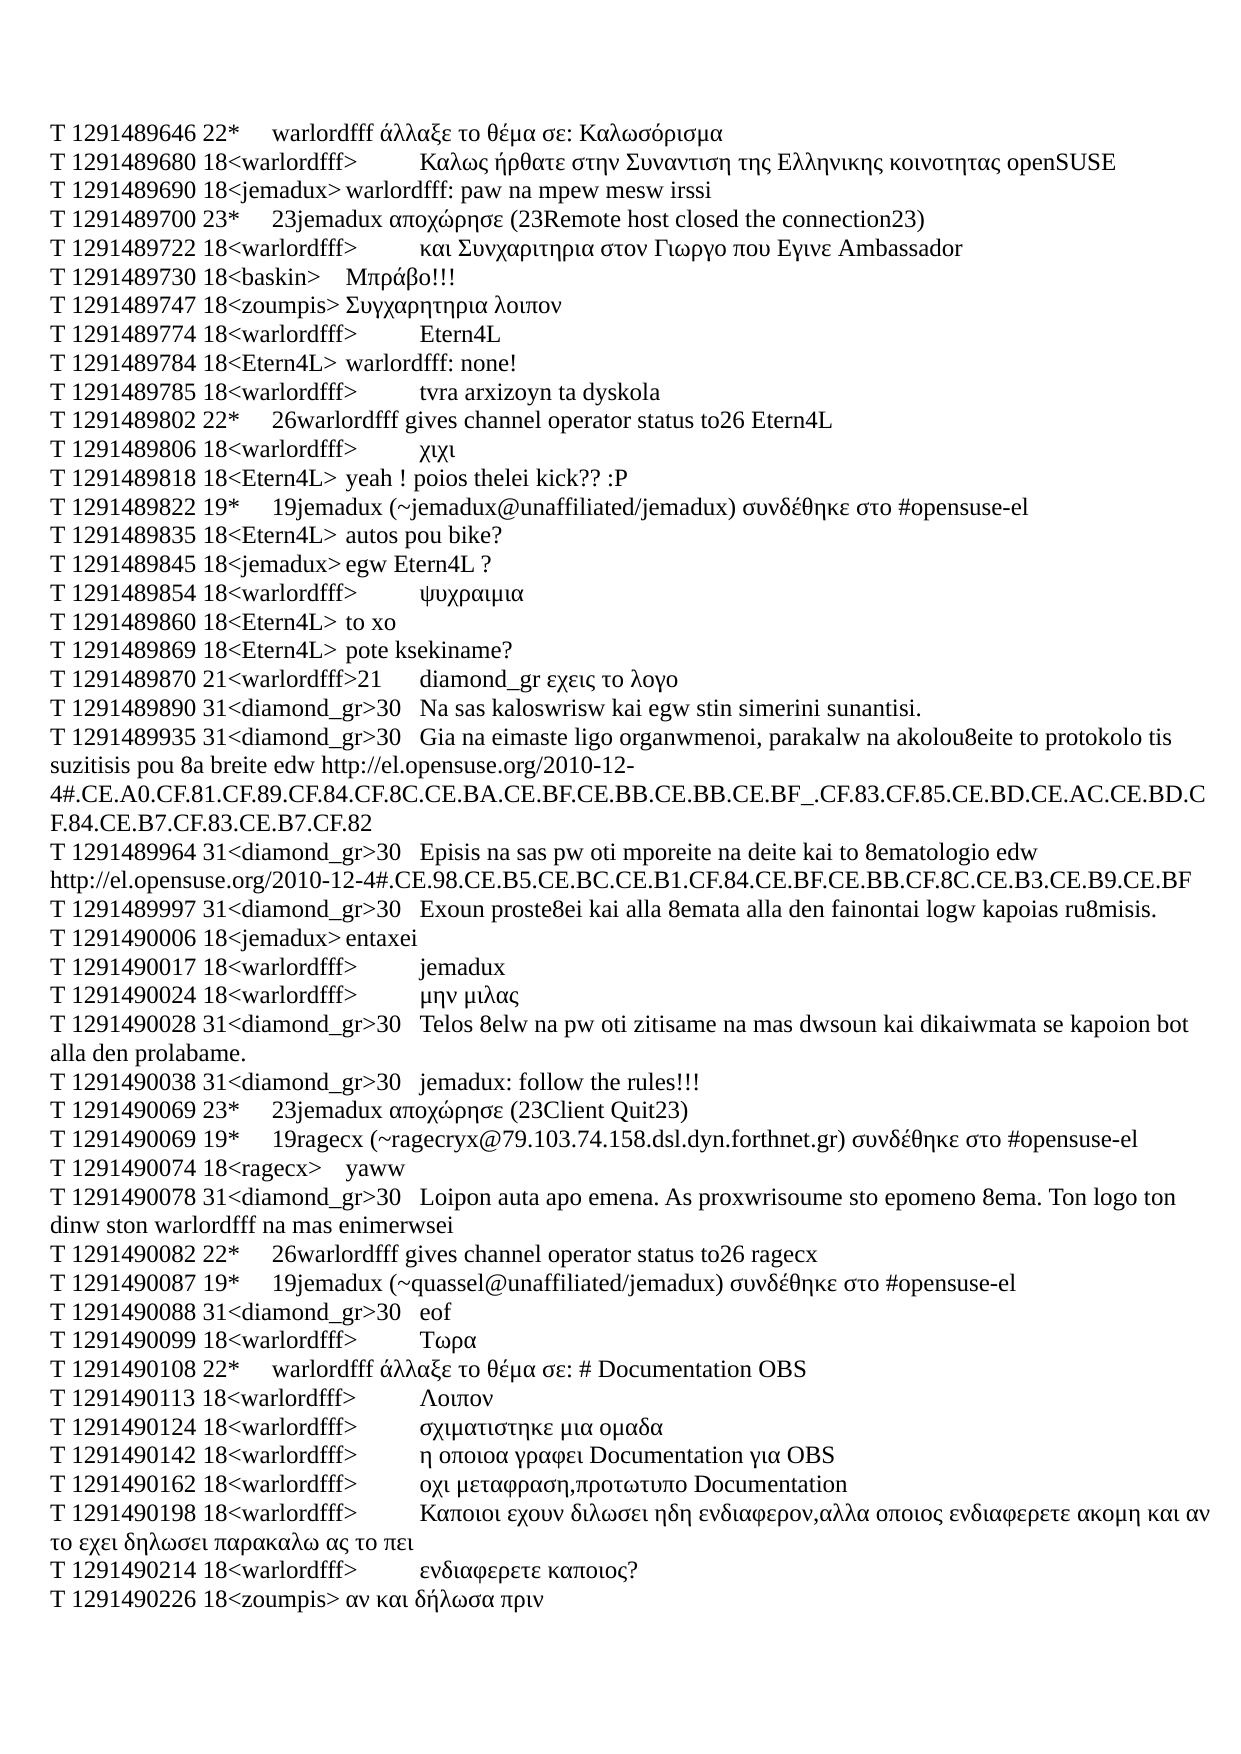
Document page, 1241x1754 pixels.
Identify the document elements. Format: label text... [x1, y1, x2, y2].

text T 1291490069 19* 19ragecx (~ragecryx@79.103.74.158.dsl.dyn.forthnet.gr) συνδέθηκε στο #opensuse-el [50, 1124, 1212, 1153]
text T 1291490099 18<warlordfff> Τωρα [50, 1326, 1212, 1354]
text T 1291489774 18<warlordfff> Etern4L [50, 319, 1212, 348]
text T 1291490088 31<diamond_gr>30 eof [50, 1297, 1212, 1326]
text T 1291489785 18<warlordfff> tvra arxizoyn ta dyskola [50, 377, 1212, 406]
text T 1291490074 18<ragecx> yaww [50, 1153, 1212, 1182]
text T 1291490024 18<warlordfff> μην μιλας [50, 981, 1212, 1009]
text T 1291489870 21<warlordfff>21 diamond_gr εχεις το λογο [50, 664, 1212, 693]
text T 1291489802 22* 26warlordfff gives channel operator status to26 Etern4L [50, 406, 1212, 434]
text T 1291489822 19* 19jemadux (~jemadux@unaffiliated/jemadux) συνδέθηκε στο #opensuse-el [50, 492, 1212, 521]
text T 1291489730 18<baskin> Μπράβο!!! [50, 262, 1212, 291]
text T 1291490142 18<warlordfff> η οποιοα γραφει Documentation για OBS [50, 1441, 1212, 1469]
text T 1291490078 31<diamond_gr>30 Loipon auta apo emena. As proxwrisoume sto epomeno 8ema. Ton logo ton dinw ston warlordfff na mas enimerwsei [50, 1182, 1212, 1239]
text T 1291489646 22* warlordfff άλλαξε το θέμα σε: Καλωσόρισμα [50, 118, 1212, 147]
text T 1291490082 22* 26warlordfff gives channel operator status to26 ragecx [50, 1239, 1212, 1268]
text T 1291489845 18<jemadux> egw Etern4L ? [50, 549, 1212, 578]
text T 1291489890 31<diamond_gr>30 Na sas kaloswrisw kai egw stin simerini sunantisi. [50, 693, 1212, 722]
text T 1291490028 31<diamond_gr>30 Telos 8elw na pw oti zitisame na mas dwsoun kai dikaiwmata se kapoion bot alla den prolabame. [50, 1009, 1212, 1067]
text T 1291489747 18<zoumpis> Συγχαρητηρια λοιπον [50, 291, 1212, 319]
text T 1291490069 23* 23jemadux αποχώρησε (23Client Quit23) [50, 1096, 1212, 1124]
text T 1291489680 18<warlordfff> Καλως ήρθατε στην Συναντιση της Ελληνικης κοινοτητας openSUSE [50, 147, 1212, 176]
text T 1291489700 23* 23jemadux αποχώρησε (23Remote host closed the connection23) [50, 204, 1212, 233]
text T 1291490006 18<jemadux> entaxei [50, 923, 1212, 952]
text T 1291489835 18<Etern4L> autos pou bike? [50, 521, 1212, 549]
text T 1291490017 18<warlordfff> jemadux [50, 952, 1212, 981]
text T 1291489818 18<Etern4L> yeah ! poios thelei kick?? :P [50, 463, 1212, 492]
text T 1291490198 18<warlordfff> Καποιοι εχουν διλωσει ηδη ενδιαφερον,αλλα οποιος ενδιαφερετε ακομη και αν το εχει δηλωσει παρακαλω ας το πει [50, 1498, 1212, 1556]
text T 1291490124 18<warlordfff> σχιματιστηκε μια ομαδα [50, 1412, 1212, 1441]
text T 1291489854 18<warlordfff> ψυχραιμια [50, 578, 1212, 607]
text T 1291489869 18<Etern4L> pote ksekiname? [50, 636, 1212, 664]
text T 1291490108 22* warlordfff άλλαξε το θέμα σε: # Documentation OBS [50, 1354, 1212, 1383]
text T 1291490038 31<diamond_gr>30 jemadux: follow the rules!!! [50, 1067, 1212, 1096]
text T 1291490226 18<zoumpis> αν και δήλωσα πριν [50, 1584, 1212, 1613]
text T 1291490087 19* 19jemadux (~quassel@unaffiliated/jemadux) συνδέθηκε στο #opensuse-el [50, 1268, 1212, 1297]
text T 1291490214 18<warlordfff> ενδιαφερετε καποιος? [50, 1556, 1212, 1584]
text T 1291490162 18<warlordfff> οχι μεταφραση,προτωτυπο Documentation [50, 1469, 1212, 1498]
text T 1291490113 18<warlordfff> Λοιπον [50, 1383, 1212, 1412]
text T 1291489860 18<Etern4L> to xo [50, 607, 1212, 636]
text T 1291489964 31<diamond_gr>30 Episis na sas pw oti mporeite na deite kai to 8ematologio edw http://el.opensuse.org/2010-12-4#.CE.98.CE.B5.CE.BC.CE.B1.CF.84.CE.BF.CE.BB.CF.8C.CE.B3.CE.B9.CE.BF [50, 837, 1212, 894]
text T 1291489784 18<Etern4L> warlordfff: none! [50, 348, 1212, 377]
text T 1291489935 31<diamond_gr>30 Gia na eimaste ligo organwmenoi, parakalw na akolou8eite to protokolo tis suzitisis pou 8a breite edw http://el.opensuse.org/2010-12-4#.CE.A0.CF.81.CF.89.CF.84.CF.8C.CE.BA.CE.BF.CE.BB.CE.BB.CE.BF_.CF.83.CF.85.CE.BD.CE.AC.CE.BD.CF.84.CE.B7.CF.83.CE.B7.CF.82 [50, 722, 1212, 837]
text T 1291489997 31<diamond_gr>30 Exoun proste8ei kai alla 8emata alla den fainontai logw kapoias ru8misis. [50, 894, 1212, 923]
text T 1291489690 18<jemadux> warlordfff: paw na mpew mesw irssi [50, 176, 1212, 204]
text T 1291489806 18<warlordfff> χιχι [50, 434, 1212, 463]
text T 1291489722 18<warlordfff> και Συνχαριτηρια στον Γιωργο που Εγινε Ambassador [50, 233, 1212, 262]
